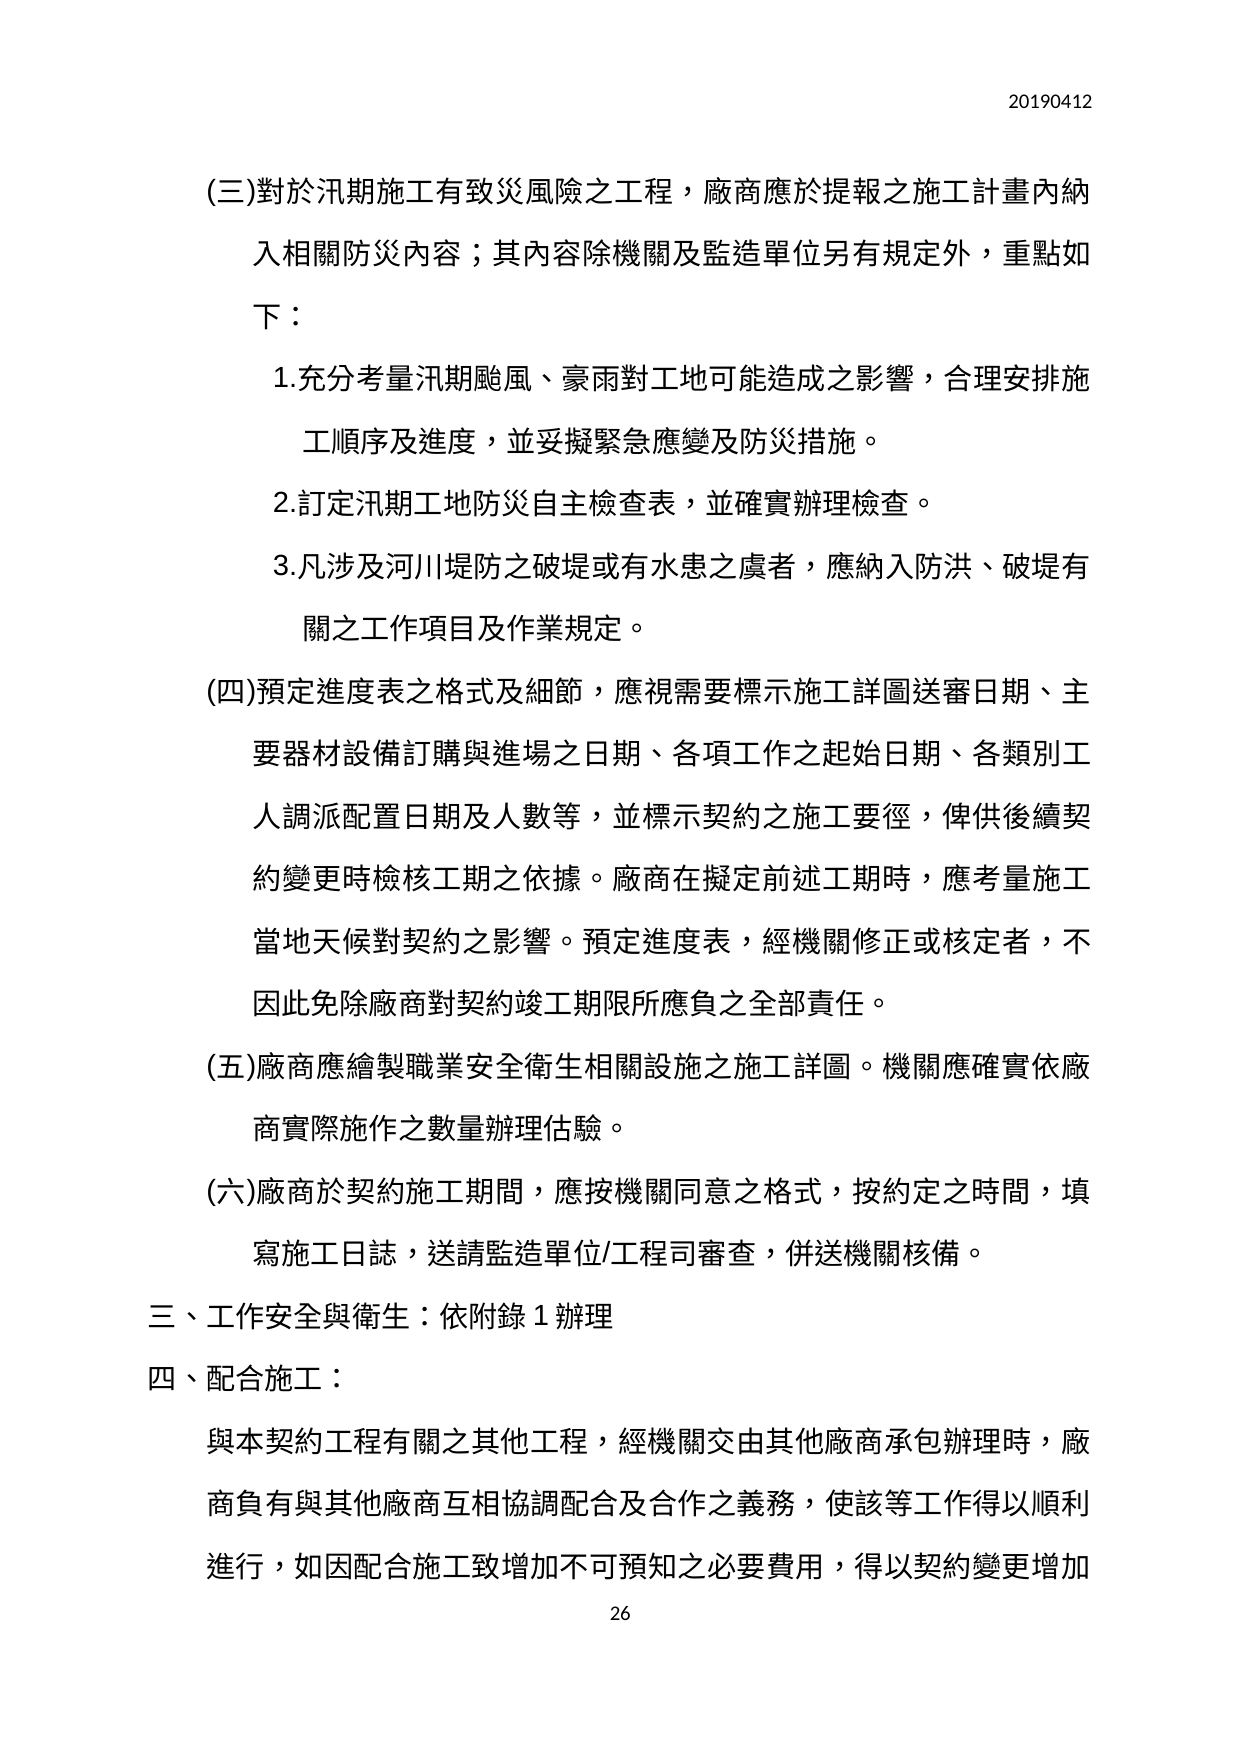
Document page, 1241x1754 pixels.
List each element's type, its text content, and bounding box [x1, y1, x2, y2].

text 四、配合施工： [148, 1335, 1092, 1398]
text (五)廠商應繪製職業安全衛生相關設施之施工詳圖。機關應確實依廠商實際施作之數量辦理估驗。 [206, 1023, 1092, 1148]
text 三、工作安全與衛生：依附錄1辦理 [148, 1273, 1092, 1335]
text 1.充分考量汛期颱風、豪雨對工地可能造成之影響，合理安排施工順序及進度，並妥擬緊急應變及防災措施。 [273, 335, 1092, 460]
text 與本契約工程有關之其他工程，經機關交由其他廠商承包辦理時，廠商負有與其他廠商互相協調配合及合作之義務，使該等工作得以順利進行，如因配合施工致增加不可預知之必要費用，得以契約變更增加 [206, 1398, 1092, 1585]
text (六)廠商於契約施工期間，應按機關同意之格式，按約定之時間，填寫施工日誌，送請監造單位/工程司審查，併送機關核備。 [206, 1148, 1092, 1273]
text (四)預定進度表之格式及細節，應視需要標示施工詳圖送審日期、主要器材設備訂購與進場之日期、各項工作之起始日期、各類別工人調派配置日期及人數等，並標示契約之施工要徑，俾供後續契約變更時檢核工期之依據。廠商在擬定前述工期時，應考量施工當地天候對契約之影響。預定進度表，經機關修正或核定者，不因此免除廠商對契約竣工期限所應負之全部責任。 [206, 648, 1092, 1023]
text 2.訂定汛期工地防災自主檢查表，並確實辦理檢查。 [273, 460, 1092, 523]
text 3.凡涉及河川堤防之破堤或有水患之虞者，應納入防洪、破堤有關之工作項目及作業規定。 [273, 523, 1092, 648]
text (三)對於汛期施工有致災風險之工程，廠商應於提報之施工計畫內納入相關防災內容；其內容除機關及監造單位另有規定外，重點如下： [206, 148, 1092, 335]
